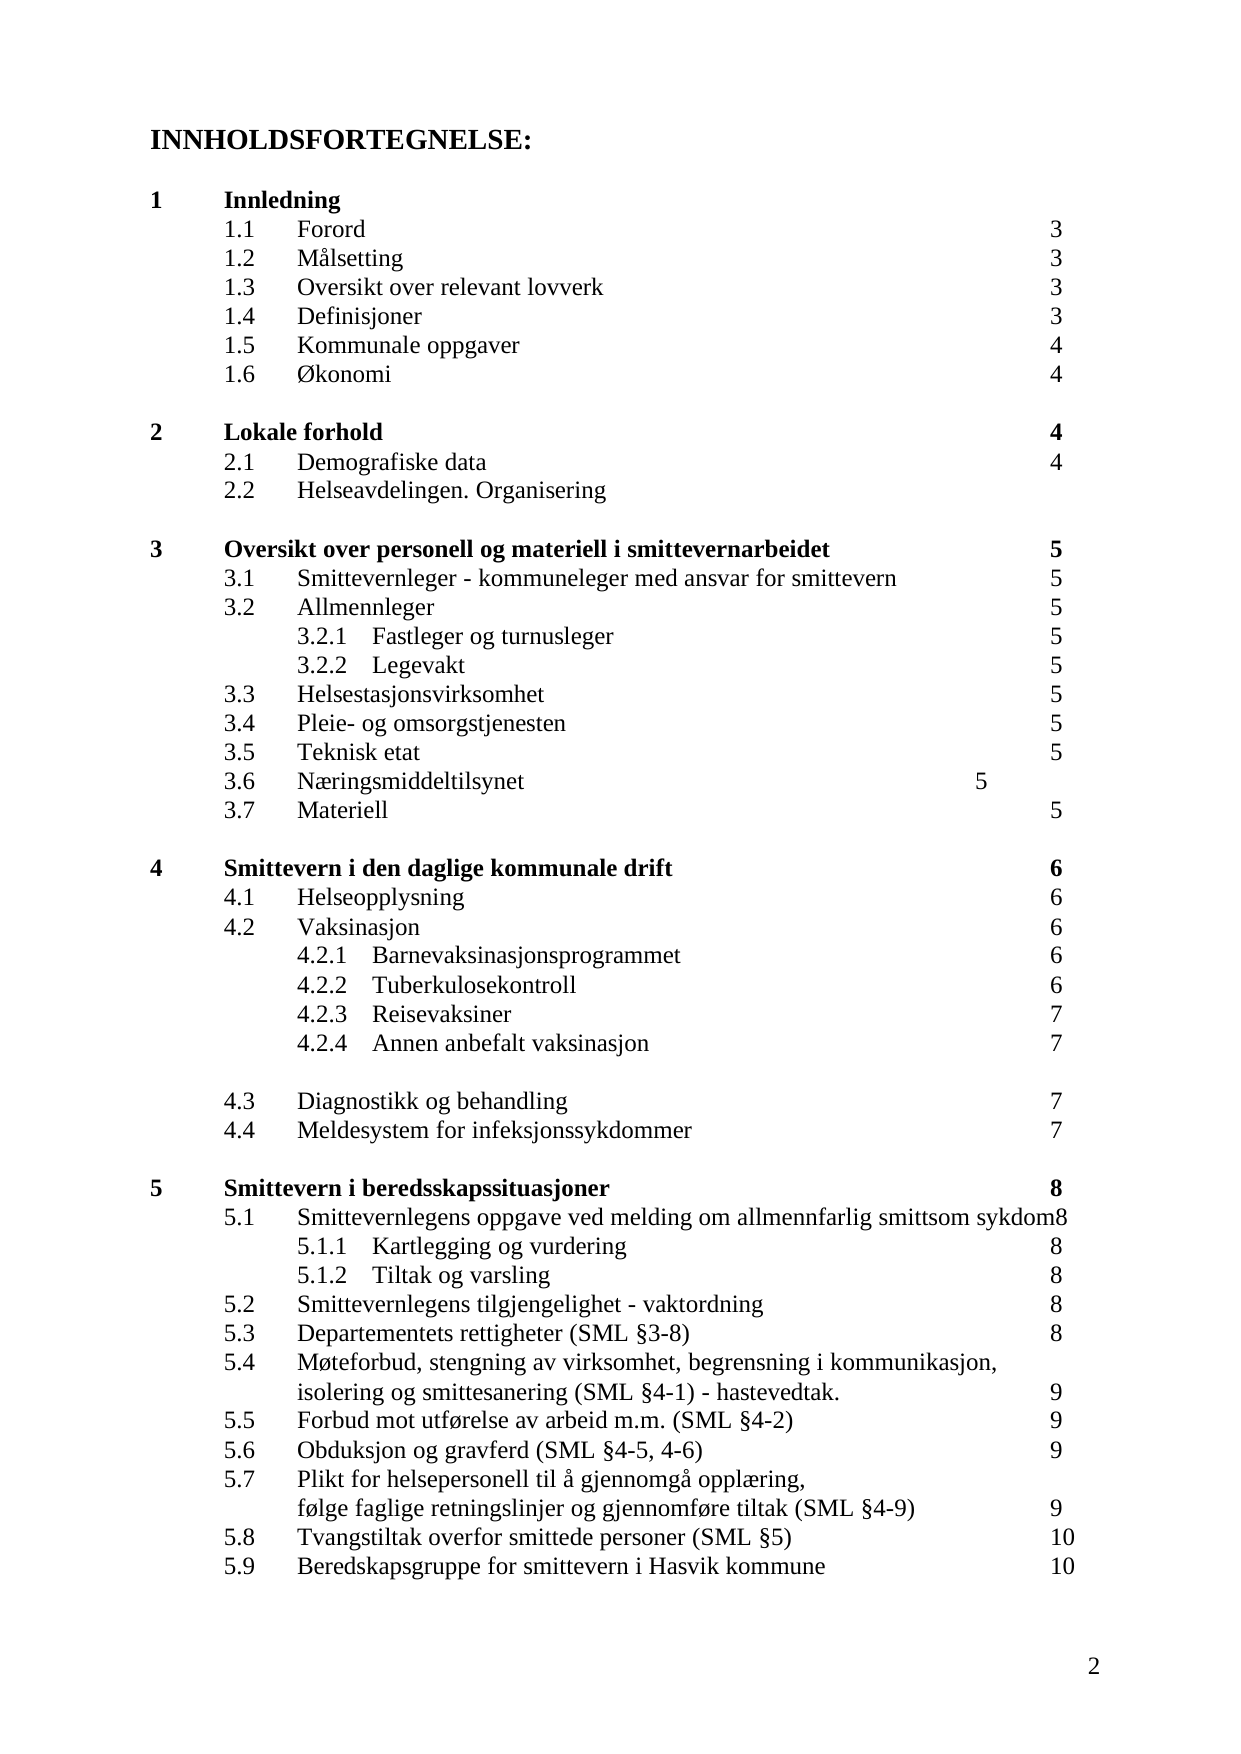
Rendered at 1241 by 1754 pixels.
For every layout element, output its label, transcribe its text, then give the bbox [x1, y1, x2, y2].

list Møteforbud, stengning av virksomhet, begrensning i kommunikasjon, [223, 1347, 1100, 1376]
list Tiltak og varsling 8 [297, 1260, 1100, 1289]
list Innledning [150, 185, 1100, 214]
list Smittevern i beredsskapssituasjoner 8 [150, 1173, 1100, 1202]
list Forord 3 [223, 214, 1100, 243]
list Plikt for helsepersonell til å gjennomgå opplæring, [223, 1463, 1100, 1493]
list Demografiske data 4 [223, 446, 1100, 475]
list Smittevernlegens tilgjengelighet - vaktordning 8 [223, 1289, 1100, 1318]
list Annen anbefalt vaksinasjon 7 [297, 1028, 1100, 1057]
list Kartlegging og vurdering 8 [297, 1231, 1100, 1260]
list Smittevernlegens oppgave ved melding om allmennfarlig smittsom sykdom8 [223, 1202, 1100, 1231]
list Fastleger og turnusleger 5 [297, 621, 1100, 650]
list Helseopplysning 6 [223, 882, 1100, 911]
list Barnevaksinasjonsprogrammet 6 [297, 940, 1100, 969]
text isolering og smittesanering (SML §4-1) - hastevedtak. 9 [224, 1376, 1100, 1405]
list Materiell 5 [223, 795, 1100, 824]
list Økonomi 4 [223, 359, 1100, 388]
list Oversikt over relevant lovverk 3 [223, 272, 1100, 301]
list Lokale forhold 4 [150, 417, 1100, 446]
text INNHOLDSFORTEGNELSE: [150, 122, 1100, 156]
list Tuberkulosekontroll 6 [297, 969, 1100, 998]
list Oversikt over personell og materiell i smittevernarbeidet 5 [150, 533, 1100, 563]
list Diagnostikk og behandling 7 [223, 1086, 1100, 1115]
list Departementets rettigheter (SML §3-8) 8 [223, 1318, 1100, 1347]
list Forbud mot utførelse av arbeid m.m. (SML §4-2) 9 [223, 1405, 1100, 1434]
list Meldesystem for infeksjonssykdommer 7 [223, 1115, 1100, 1144]
text følge faglige retningslinjer og gjennomføre tiltak (SML §4-9) 9 [297, 1493, 1100, 1522]
list Målsetting 3 [223, 243, 1100, 272]
list Helsestasjonsvirksomhet 5 [223, 679, 1100, 708]
list Pleie- og omsorgstjenesten 5 [223, 708, 1100, 737]
list Reisevaksiner 7 [297, 998, 1100, 1028]
list Definisjoner 3 [223, 301, 1100, 330]
list Smittevern i den daglige kommunale drift 6 [150, 853, 1100, 882]
list Smittevernleger - kommuneleger med ansvar for smittevern 5 [223, 563, 1100, 592]
list Helseavdelingen. Organisering [223, 475, 1100, 504]
list Allmennleger 5 [223, 592, 1100, 621]
list Teknisk etat 5 [223, 737, 1100, 766]
list Næringsmiddeltilsynet 5 [223, 766, 1100, 795]
list Beredskapsgruppe for smittevern i Hasvik kommune 10 [223, 1551, 1100, 1580]
list Kommunale oppgaver 4 [223, 330, 1100, 359]
list Tvangstiltak overfor smittede personer (SML §5) 10 [223, 1522, 1100, 1551]
list Legevakt 5 [297, 650, 1100, 679]
list Obduksjon og gravferd (SML §4-5, 4-6) 9 [223, 1434, 1100, 1463]
list Vaksinasjon 6 [223, 911, 1100, 940]
